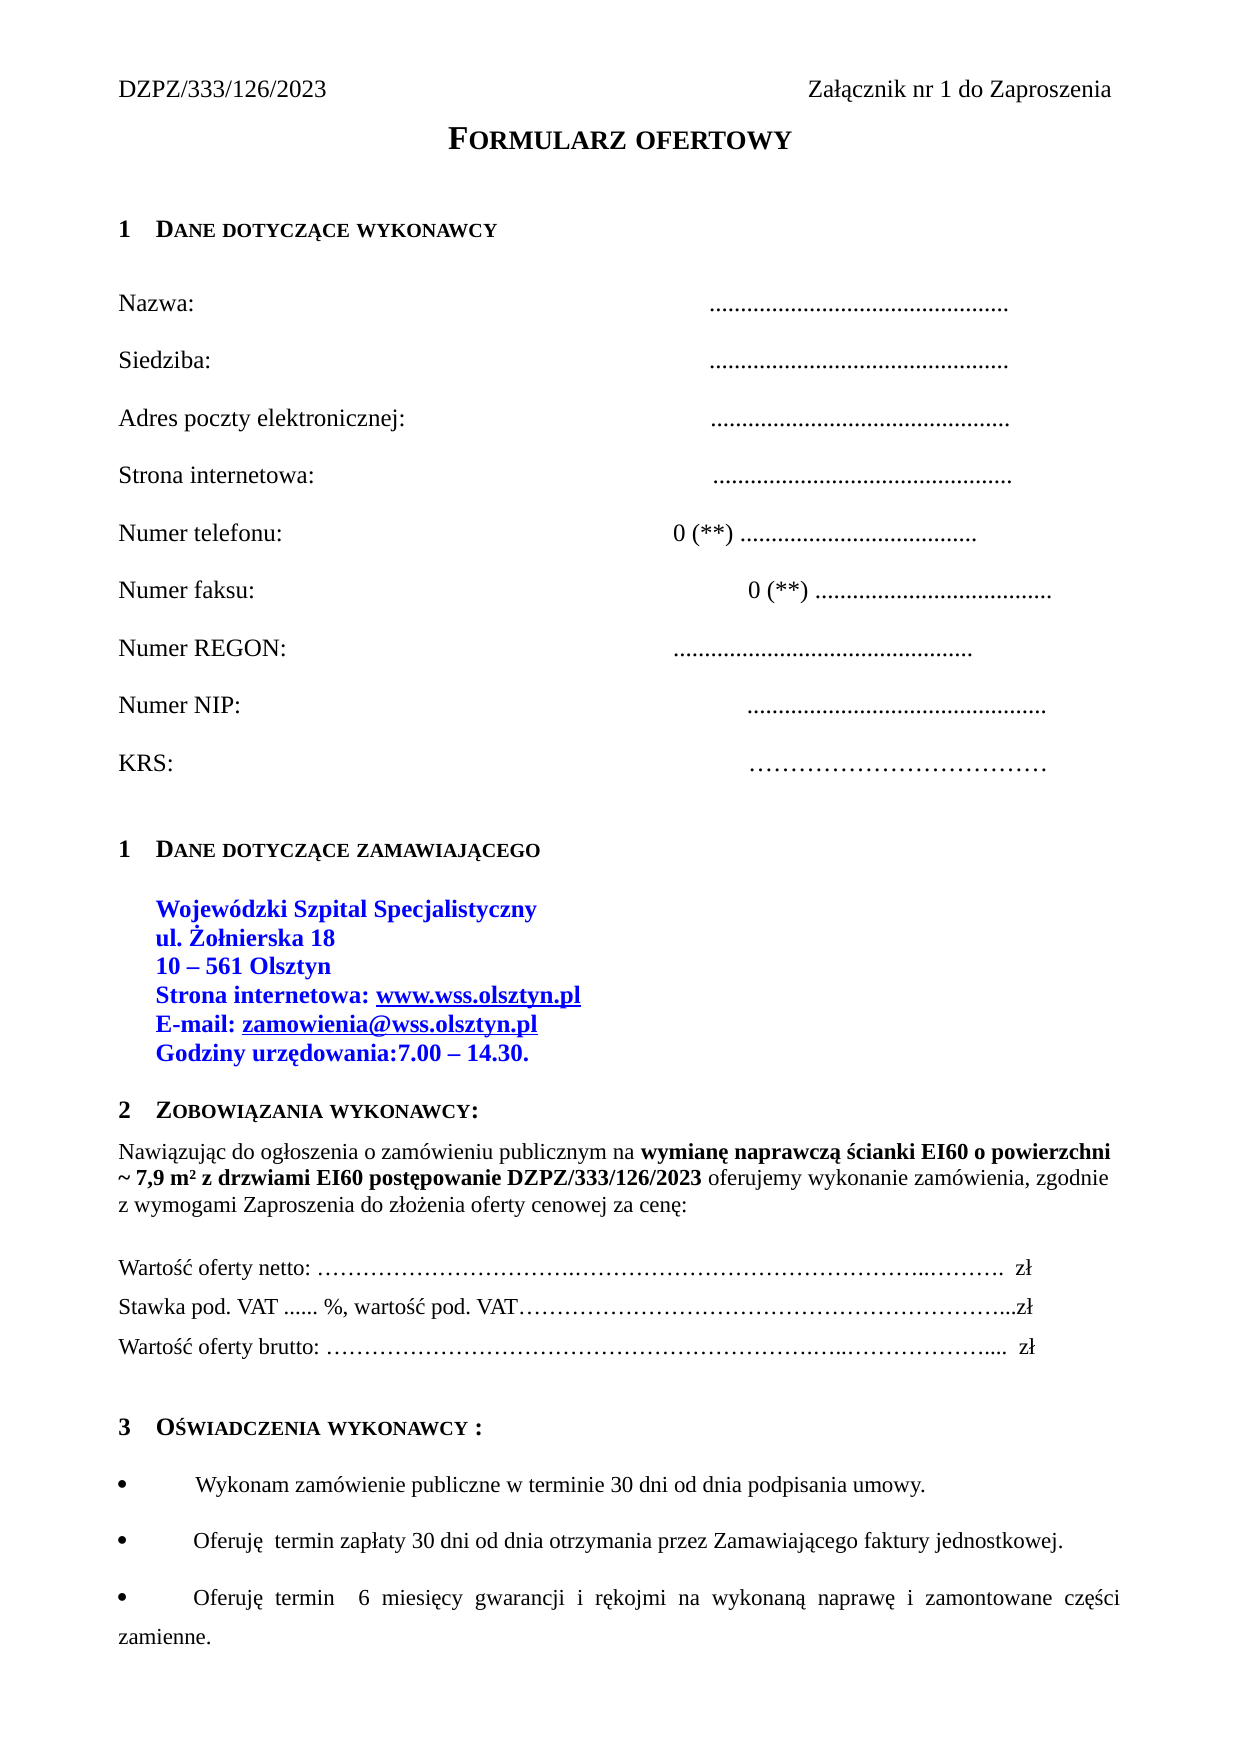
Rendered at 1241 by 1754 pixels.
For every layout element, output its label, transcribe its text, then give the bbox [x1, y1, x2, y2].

text E-mail: zamowienia@wss.olsztyn.pl [155, 1009, 1122, 1038]
text 10 – 561 Olsztyn [155, 951, 1122, 980]
list Oświadczenia wykonawcy : [118, 1412, 1122, 1440]
list Oferuję termin zapłaty 30 dni od dnia otrzymania przez Zamawiającego faktury jednostkowej. [118, 1528, 1122, 1554]
text Siedziba: ................................................ [118, 345, 1122, 374]
list Dane dotyczące wykonawcy [118, 214, 1122, 242]
list Dane dotyczące zamawiającego [118, 834, 1122, 863]
text Stawka pod. VAT ...... %, wartość pod. VAT………………………………………………………...zł [118, 1293, 1122, 1319]
text KRS: ……………………………… [118, 748, 1122, 777]
text Adres poczty elektronicznej: ................................................ [118, 403, 1122, 432]
text Nazwa: ................................................ [118, 288, 1122, 317]
text Strona internetowa: ................................................ [118, 460, 1122, 489]
text Godziny urzędowania:7.00 – 14.30. [155, 1038, 1122, 1066]
text Wojewódzki Szpital Specjalistyczny [155, 894, 1122, 923]
text Strona internetowa: www.wss.olsztyn.pl [155, 980, 1122, 1009]
text Numer NIP: ................................................ [118, 690, 1122, 719]
text Numer telefonu: 0 (**) ...................................... [118, 518, 1122, 547]
text Wartość oferty netto: …………………………….………………………………………..………. zł [118, 1254, 1122, 1280]
list Zobowiązania wykonawcy: [118, 1095, 1122, 1124]
list Oferuję termin 6 miesięcy gwarancji i rękojmi na wykonaną naprawę i zamontowane części zamienne. [118, 1584, 1122, 1649]
text Numer REGON: ................................................ [118, 633, 1122, 662]
text Numer faksu: 0 (**) ...................................... [118, 575, 1122, 604]
list Wykonam zamówienie publiczne w terminie 30 dni od dnia podpisania umowy. [118, 1471, 1122, 1498]
text Formularz ofertowy [118, 118, 1122, 156]
text ul. Żołnierska 18 [155, 923, 1122, 951]
text Wartość oferty brutto: ……………………………………………………….…..……………….... zł [118, 1333, 1122, 1359]
text Nawiązując do ogłoszenia o zamówieniu publicznym na wymianę naprawczą ścianki EI60 o powierzchni ~ 7,9 m² z drzwiami EI60 postępowanie DZPZ/333/126/2023 oferujemy wykonanie zamówienia, zgodnie z wymogami Zaproszenia do złożenia oferty cenowej za cenę: [118, 1138, 1122, 1217]
